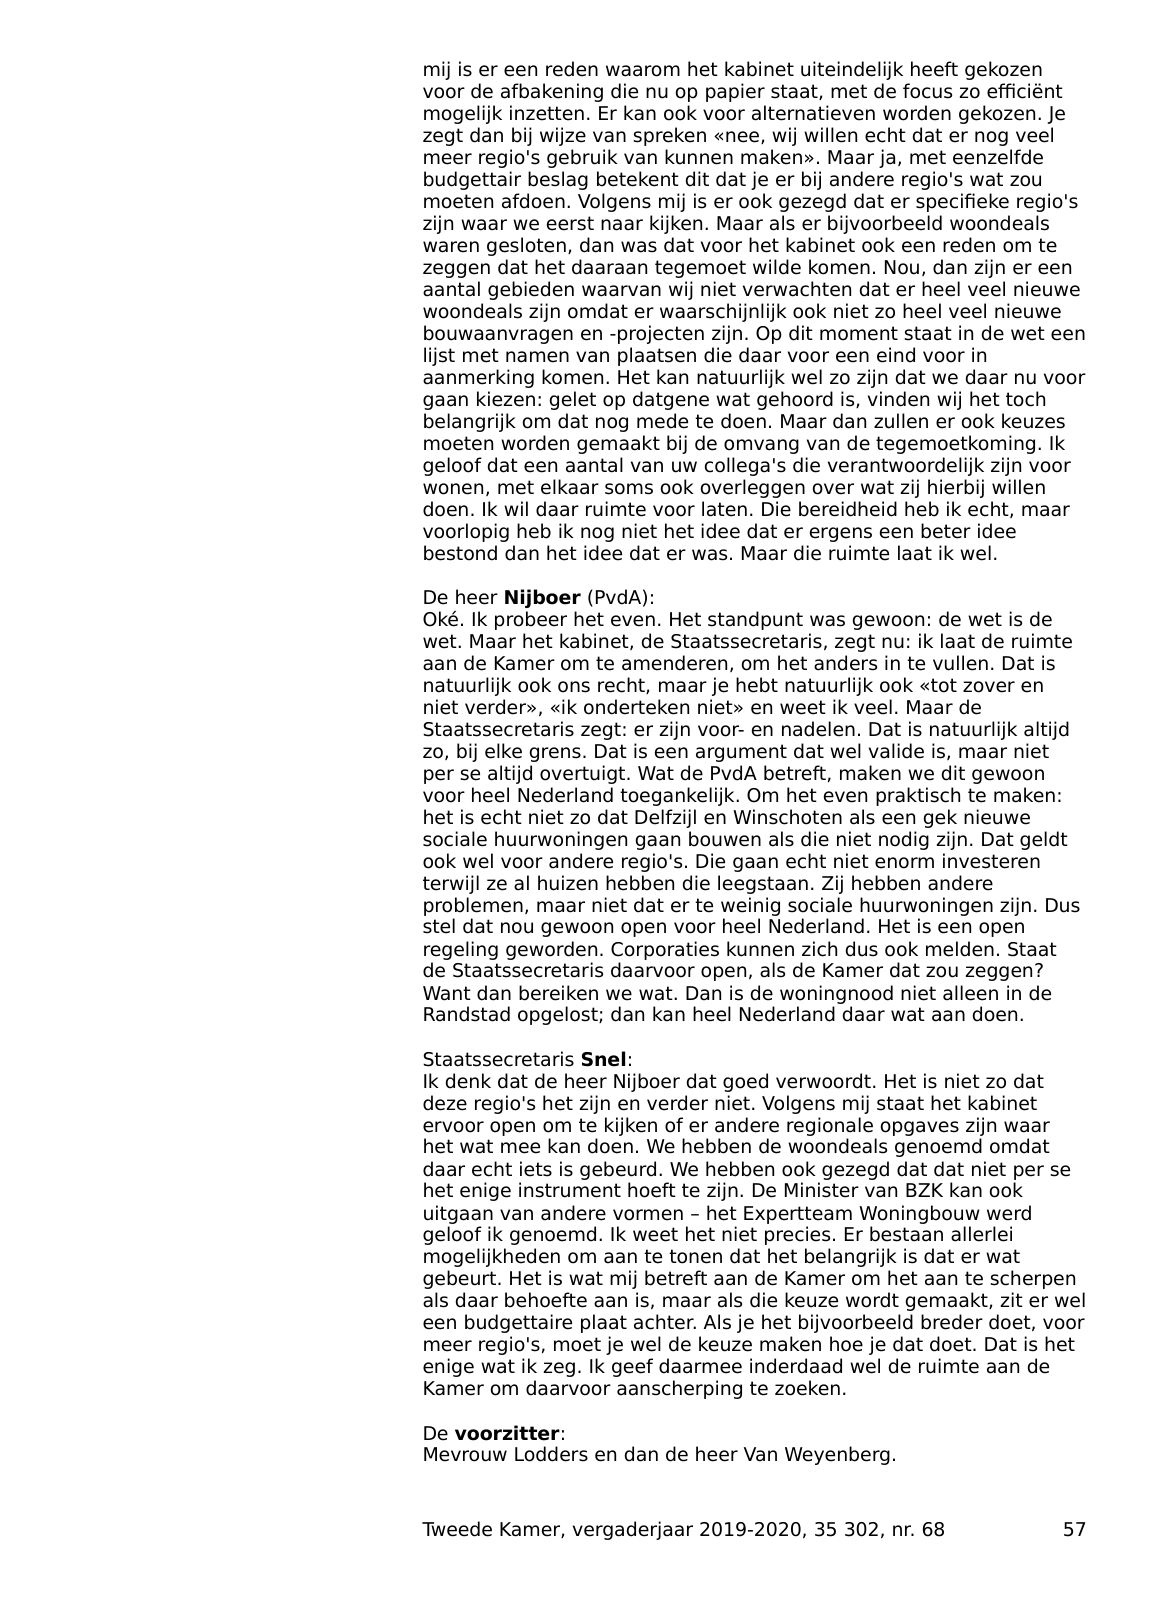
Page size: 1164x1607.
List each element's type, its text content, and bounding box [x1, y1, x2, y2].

text De voorzitter: [422, 1422, 1087, 1444]
text Ik denk dat de heer Nijboer dat goed verwoordt. Het is niet zo dat deze regio's het zijn en verder niet. Volgens mij staat het kabinet ervoor open om te kijken of er andere regionale opgaves zijn waar het wat mee kan doen. We hebben de woondeals genoemd omdat daar echt iets is gebeurd. We hebben ook gezegd dat dat niet per se het enige instrument hoeft te zijn. De Minister van BZK kan ook uitgaan van andere vormen – het Expertteam Woningbouw werd geloof ik genoemd. Ik weet het niet precies. Er bestaan allerlei mogelijkheden om aan te tonen dat het belangrijk is dat er wat gebeurt. Het is wat mij betreft aan de Kamer om het aan te scherpen als daar behoefte aan is, maar als die keuze wordt gemaakt, zit er wel een budgettaire plaat achter. Als je het bijvoorbeeld breder doet, voor meer regio's, moet je wel de keuze maken hoe je dat doet. Dat is het enige wat ik zeg. Ik geef daarmee inderdaad wel de ruimte aan de Kamer om daarvoor aanscherping te zoeken. [422, 1071, 1087, 1400]
text Oké. Ik probeer het even. Het standpunt was gewoon: de wet is de wet. Maar het kabinet, de Staatssecretaris, zegt nu: ik laat de ruimte aan de Kamer om te amenderen, om het anders in te vullen. Dat is natuurlijk ook ons recht, maar je hebt natuurlijk ook «tot zover en niet verder», «ik onderteken niet» en weet ik veel. Maar de Staatssecretaris zegt: er zijn voor- en nadelen. Dat is natuurlijk altijd zo, bij elke grens. Dat is een argument dat wel valide is, maar niet per se altijd overtuigt. Wat de PvdA betreft, maken we dit gewoon voor heel Nederland toegankelijk. Om het even praktisch te maken: het is echt niet zo dat Delfzijl en Winschoten als een gek nieuwe sociale huurwoningen gaan bouwen als die niet nodig zijn. Dat geldt ook wel voor andere regio's. Die gaan echt niet enorm investeren terwijl ze al huizen hebben die leegstaan. Zij hebben andere problemen, maar niet dat er te weinig sociale huurwoningen zijn. Dus stel dat nou gewoon open voor heel Nederland. Het is een open regeling geworden. Corporaties kunnen zich dus ook melden. Staat de Staatssecretaris daarvoor open, als de Kamer dat zou zeggen? Want dan bereiken we wat. Dan is de woningnood niet alleen in de Randstad opgelost; dan kan heel Nederland daar wat aan doen. [422, 609, 1087, 1026]
text mij is er een reden waarom het kabinet uiteindelijk heeft gekozen voor de afbakening die nu op papier staat, met de focus zo efficiënt mogelijk inzetten. Er kan ook voor alternatieven worden gekozen. Je zegt dan bij wijze van spreken «nee, wij willen echt dat er nog veel meer regio's gebruik van kunnen maken». Maar ja, met eenzelfde budgettair beslag betekent dit dat je er bij andere regio's wat zou moeten afdoen. Volgens mij is er ook gezegd dat er specifieke regio's zijn waar we eerst naar kijken. Maar als er bijvoorbeeld woondeals waren gesloten, dan was dat voor het kabinet ook een reden om te zeggen dat het daaraan tegemoet wilde komen. Nou, dan zijn er een aantal gebieden waarvan wij niet verwachten dat er heel veel nieuwe woondeals zijn omdat er waarschijnlijk ook niet zo heel veel nieuwe bouwaanvragen en -projecten zijn. Op dit moment staat in de wet een lijst met namen van plaatsen die daar voor een eind voor in aanmerking komen. Het kan natuurlijk wel zo zijn dat we daar nu voor gaan kiezen: gelet op datgene wat gehoord is, vinden wij het toch belangrijk om dat nog mede te doen. Maar dan zullen er ook keuzes moeten worden gemaakt bij de omvang van de tegemoetkoming. Ik geloof dat een aantal van uw collega's die verantwoordelijk zijn voor wonen, met elkaar soms ook overleggen over wat zij hierbij willen doen. Ik wil daar ruimte voor laten. Die bereidheid heb ik echt, maar voorlopig heb ik nog niet het idee dat er ergens een beter idee bestond dan het idee dat er was. Maar die ruimte laat ik wel. [422, 59, 1087, 564]
text Mevrouw Lodders en dan de heer Van Weyenberg. [422, 1444, 1087, 1466]
text De heer Nijboer (PvdA): [422, 587, 1087, 609]
text Staatssecretaris Snel: [422, 1048, 1087, 1071]
